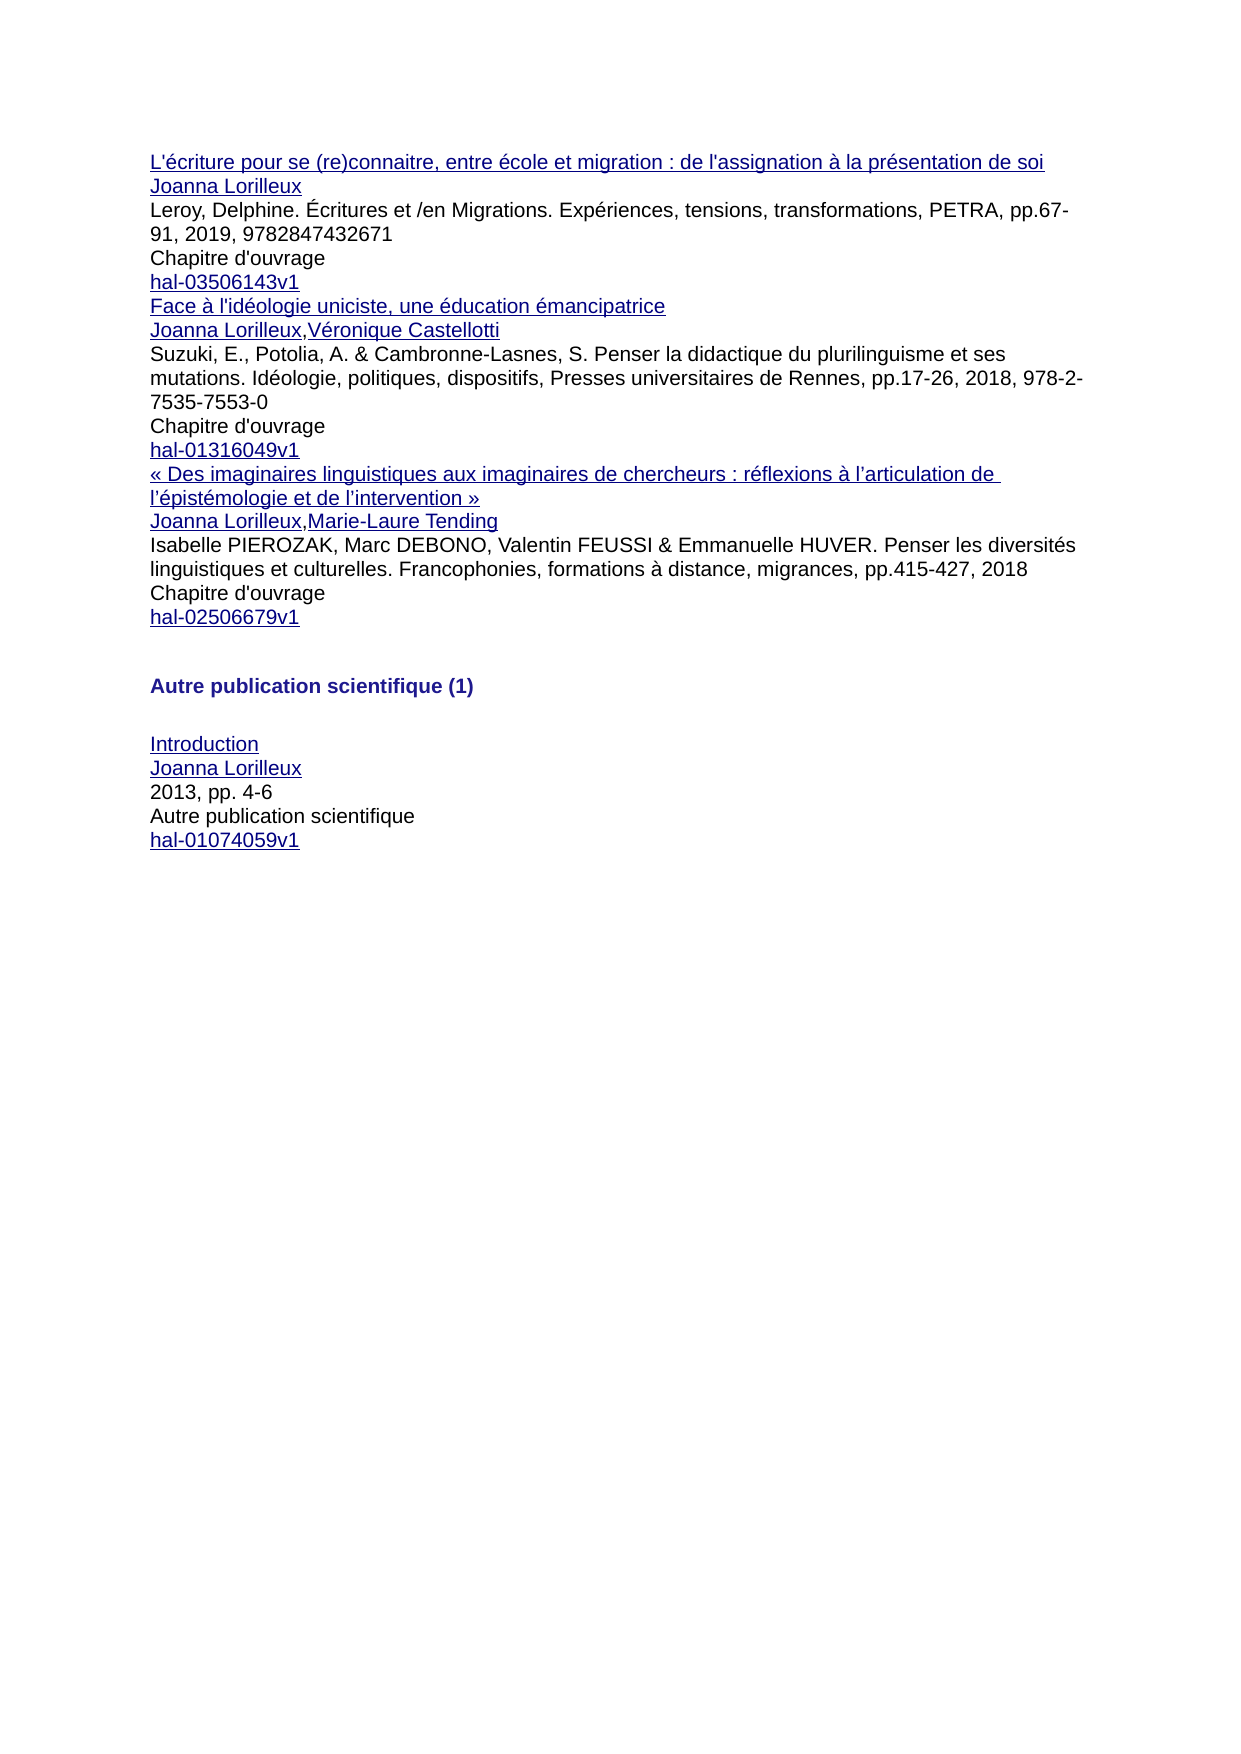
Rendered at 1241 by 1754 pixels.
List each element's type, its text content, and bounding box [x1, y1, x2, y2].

table_cell « Des imaginaires linguistiques aux imaginaires de chercheurs : réflexions à l’articulation de l’épistémologie et de l’intervention » Joanna Lorilleux,Marie-Laure Tending Isabelle PIEROZAK, Marc DEBONO, Valentin FEUSSI & Emmanuelle HUVER. Penser les diversités linguistiques et culturelles. Francophonies, formations à distance, migrances, pp.415-427, 2018 Chapitre d'ouvrage hal-02506679v1 [150, 461, 1090, 629]
table_cell Face à l'idéologie uniciste, une éducation émancipatrice Joanna Lorilleux,Véronique Castellotti Suzuki, E., Potolia, A. & Cambronne-Lasnes, S. Penser la didactique du plurilinguisme et ses mutations. Idéologie, politiques, dispositifs, Presses universitaires de Rennes, pp.17-26, 2018, 978-2-7535-7553-0 Chapitre d'ouvrage hal-01316049v1 [150, 294, 1090, 461]
subtitle Autre publication scientifique (1) [150, 674, 1090, 698]
table_header Introduction Joanna Lorilleux 2013, pp. 4-6 Autre publication scientifique hal-01074059v1 [150, 732, 1090, 852]
table_cell L'écriture pour se (re)connaitre, entre école et migration : de l'assignation à la présentation de soi Joanna Lorilleux Leroy, Delphine. Écritures et /en Migrations. Expériences, tensions, transformations, PETRA, pp.67-91, 2019, 9782847432671 Chapitre d'ouvrage hal-03506143v1 [150, 150, 1090, 294]
